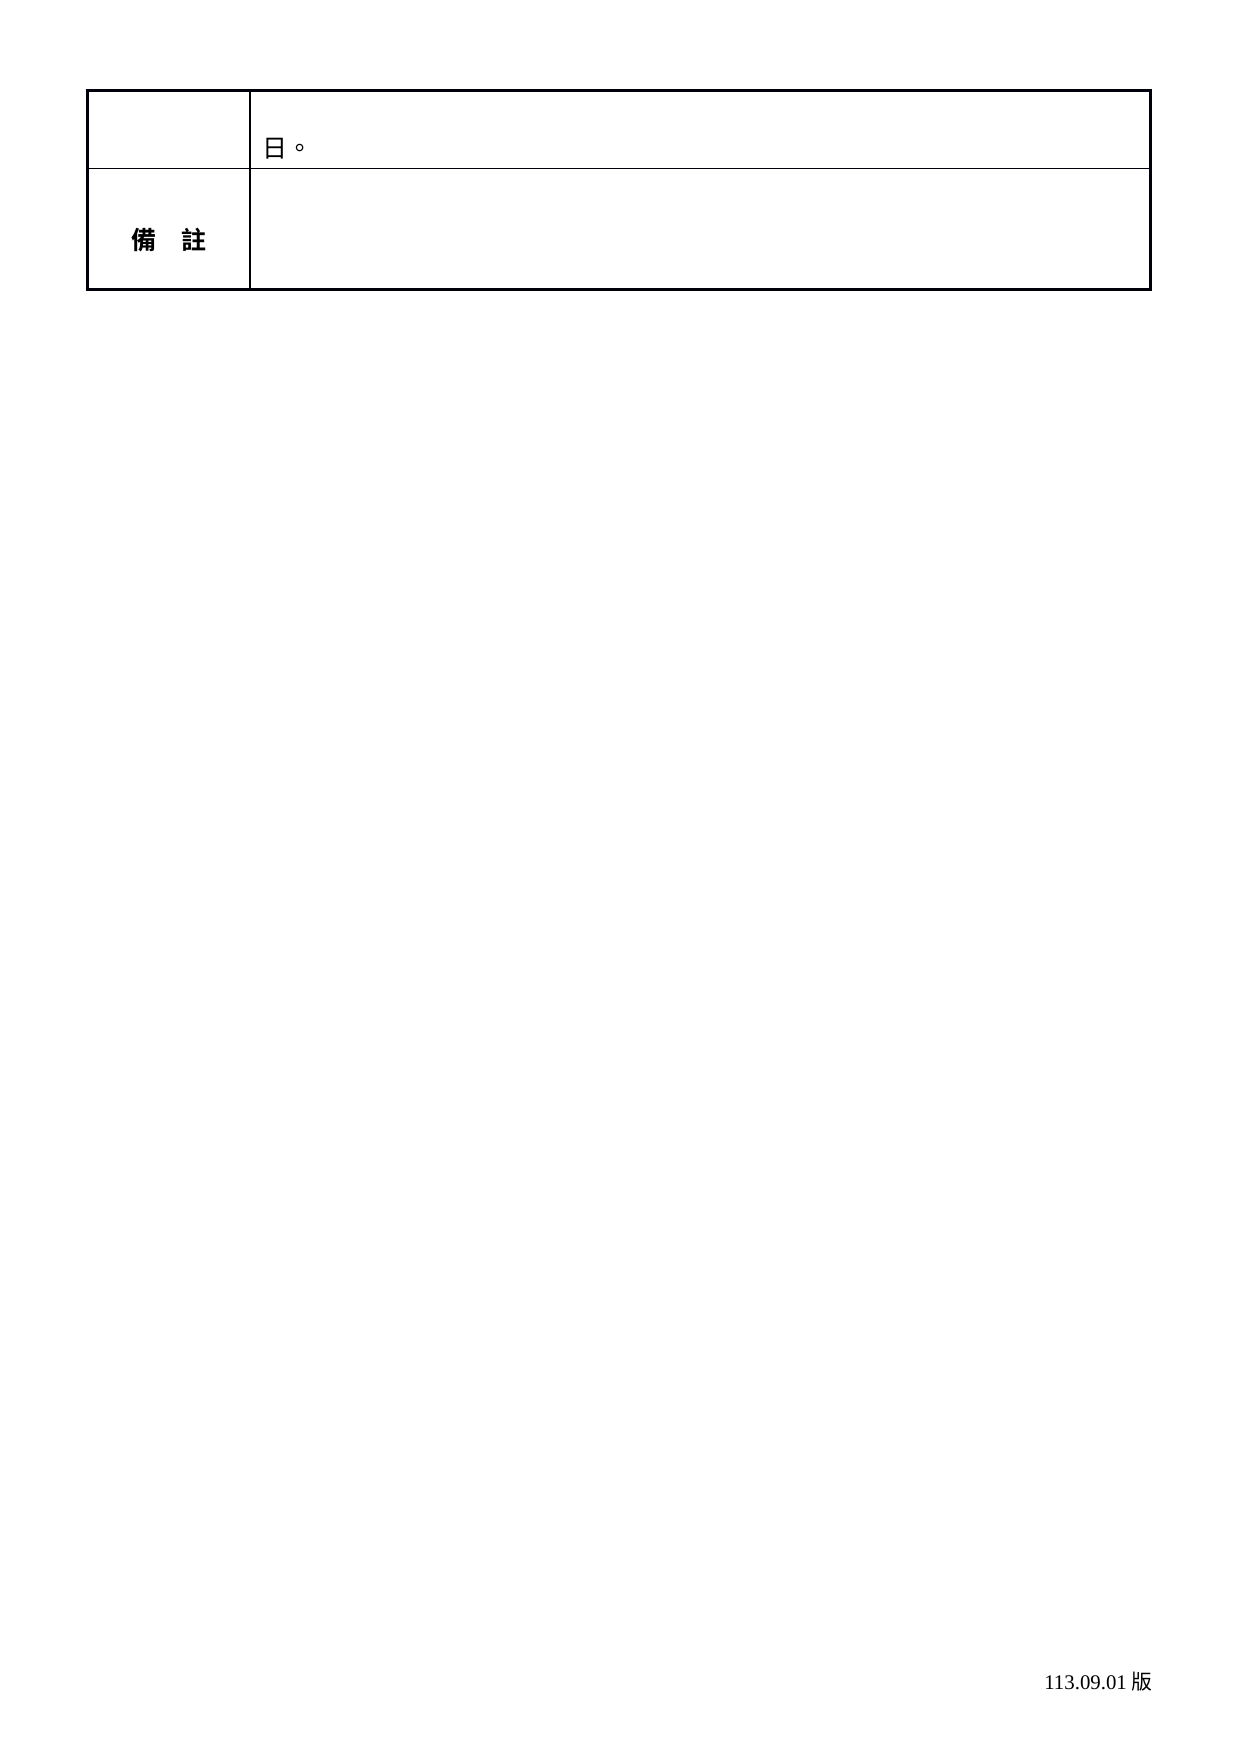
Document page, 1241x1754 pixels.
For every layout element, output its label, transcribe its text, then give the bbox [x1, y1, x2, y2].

table_cell [251, 169, 1149, 288]
table_cell 備 註 [89, 169, 249, 288]
table_header 日。 [251, 92, 1149, 168]
table_header [89, 92, 249, 168]
